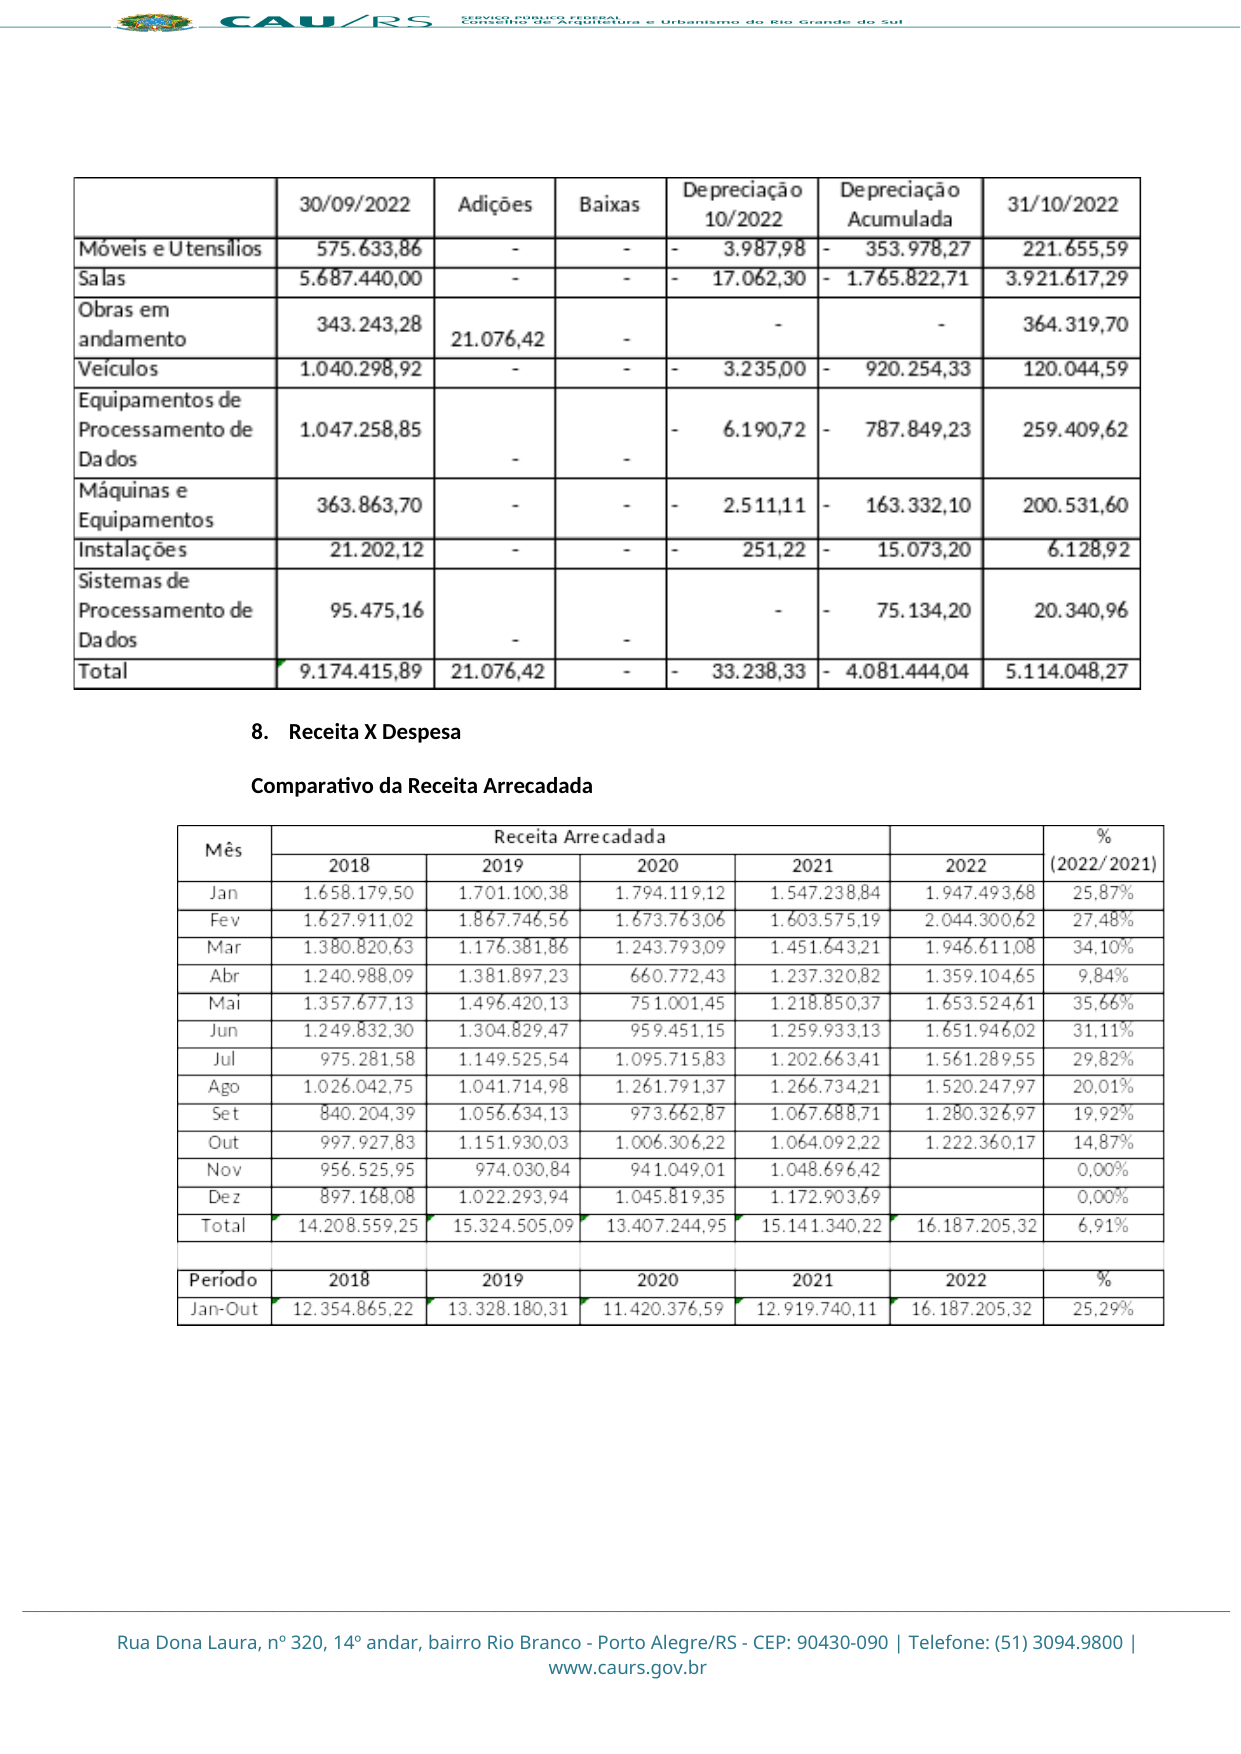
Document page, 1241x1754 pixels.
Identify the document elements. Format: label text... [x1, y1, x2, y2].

list Receita X Despesa [251, 717, 1122, 745]
text Comparativo da Receita Arrecadada [177, 771, 1122, 799]
